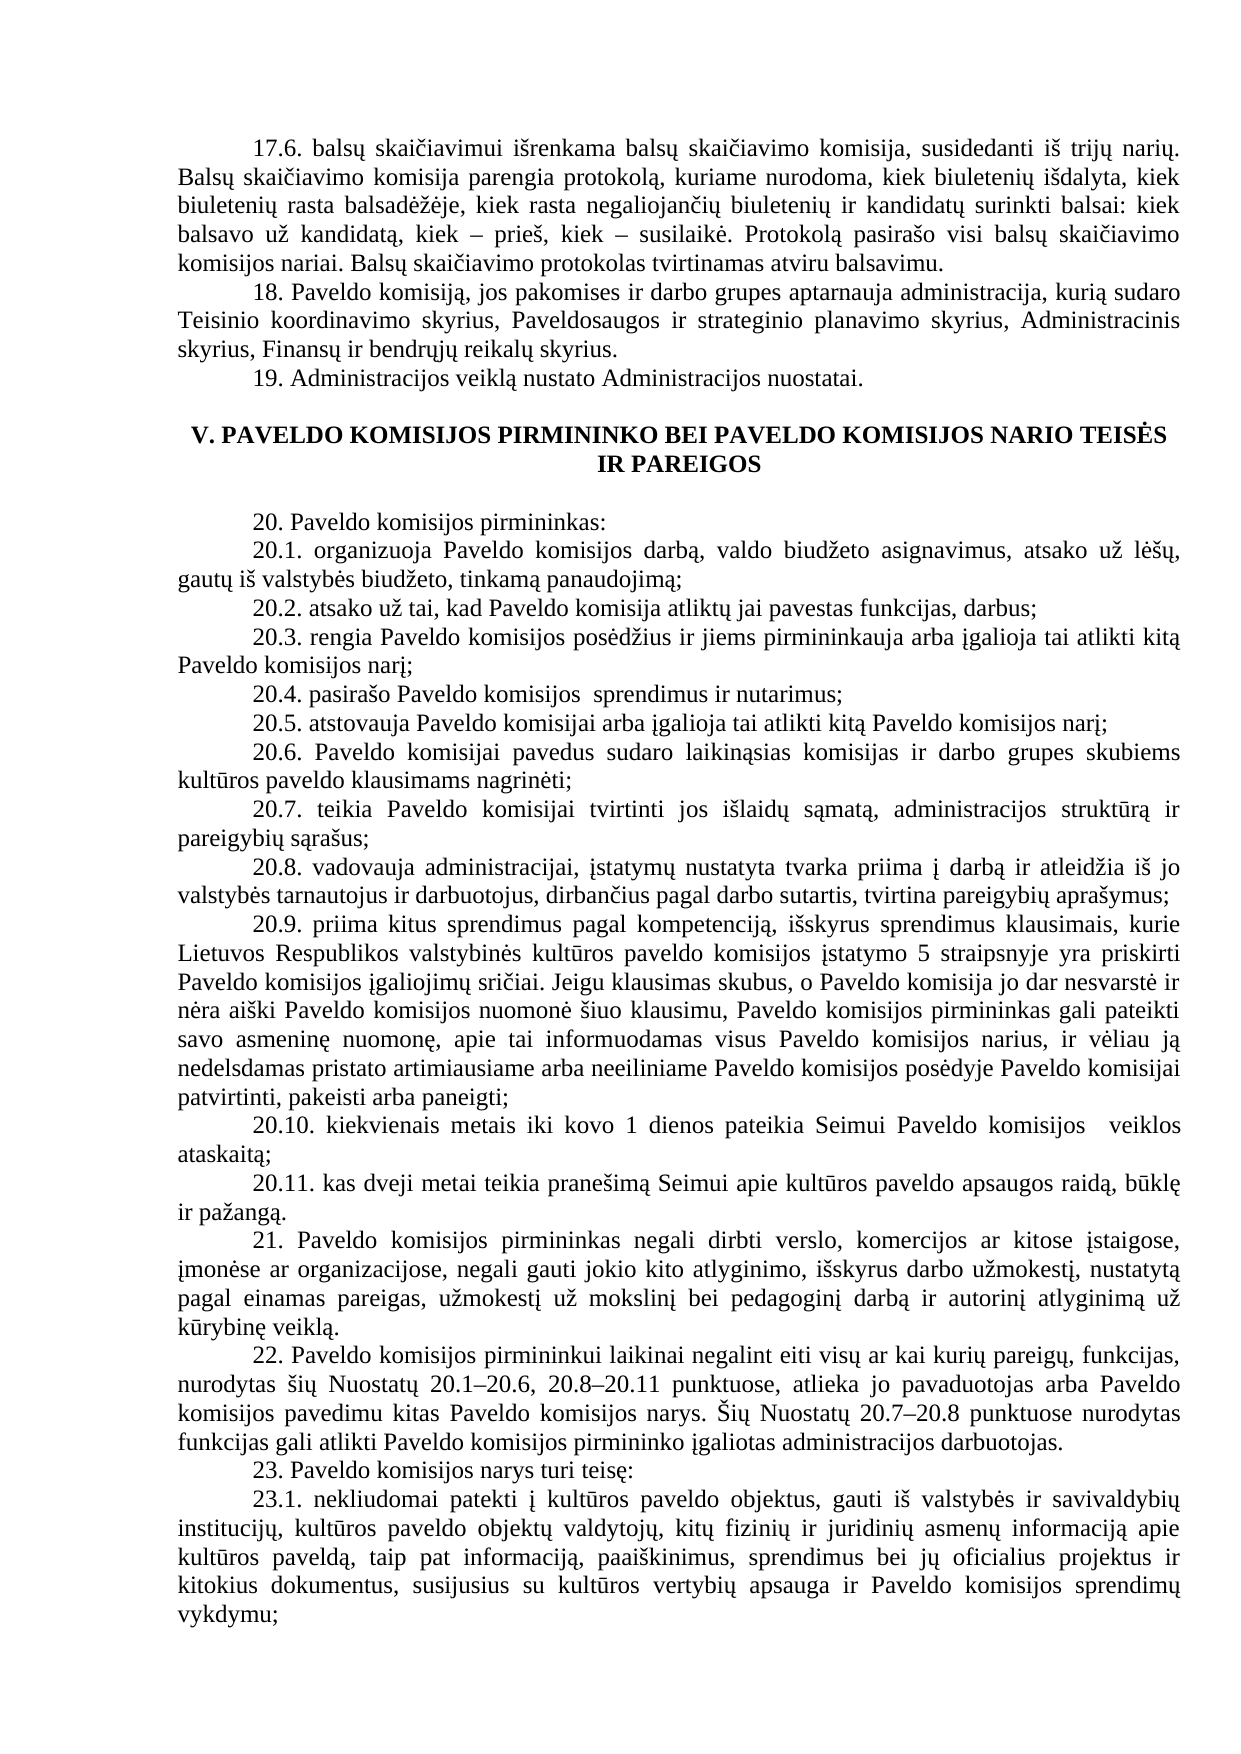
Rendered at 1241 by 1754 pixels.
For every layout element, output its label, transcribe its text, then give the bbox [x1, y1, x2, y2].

text 20.7. teikia Paveldo komisijai tvirtinti jos išlaidų sąmatą, administracijos struktūrą ir pareigybių sąrašus; [177, 794, 1181, 852]
text 20.6. Paveldo komisijai pavedus sudaro laikinąsias komisijas ir darbo grupes skubiems kultūros paveldo klausimams nagrinėti; [177, 737, 1181, 794]
text 20.1. organizuoja Paveldo komisijos darbą, valdo biudžeto asignavimus, atsako už lėšų, gautų iš valstybės biudžeto, tinkamą panaudojimą; [177, 535, 1181, 593]
text 20.9. priima kitus sprendimus pagal kompetenciją, išskyrus sprendimus klausimais, kurie Lietuvos Respublikos valstybinės kultūros paveldo komisijos įstatymo 5 straipsnyje yra priskirti Paveldo komisijos įgaliojimų sričiai. Jeigu klausimas skubus, o Paveldo komisija jo dar nesvarstė ir nėra aiški Paveldo komisijos nuomonė šiuo klausimu, Paveldo komisijos pirmininkas gali pateikti savo asmeninę nuomonę, apie tai informuodamas visus Paveldo komisijos narius, ir vėliau ją nedelsdamas pristato artimiausiame arba neeiliniame Paveldo komisijos posėdyje Paveldo komisijai patvirtinti, pakeisti arba paneigti; [177, 909, 1181, 1110]
text 17.6. balsų skaičiavimui išrenkama balsų skaičiavimo komisija, susidedanti iš trijų narių. Balsų skaičiavimo komisija parengia protokolą, kuriame nurodoma, kiek biuletenių išdalyta, kiek biuletenių rasta balsadėžėje, kiek rasta negaliojančių biuletenių ir kandidatų surinkti balsai: kiek balsavo už kandidatą, kiek – prieš, kiek – susilaikė. Protokolą pasirašo visi balsų skaičiavimo komisijos nariai. Balsų skaičiavimo protokolas tvirtinamas atviru balsavimu. [177, 133, 1181, 277]
text 19. Administracijos veiklą nustato Administracijos nuostatai. [177, 363, 1181, 392]
text 21. Paveldo komisijos pirmininkas negali dirbti verslo, komercijos ar kitose įstaigose, įmonėse ar organizacijose, negali gauti jokio kito atlyginimo, išskyrus darbo užmokestį, nustatytą pagal einamas pareigas, užmokestį už mokslinį bei pedagoginį darbą ir autorinį atlyginimą už kūrybinę veiklą. [177, 1225, 1181, 1340]
text 20.4. pasirašo Paveldo komisijos sprendimus ir nutarimus; [177, 679, 1181, 708]
text 20.11. kas dveji metai teikia pranešimą Seimui apie kultūros paveldo apsaugos raidą, būklę ir pažangą. [177, 1168, 1181, 1225]
text 22. Paveldo komisijos pirmininkui laikinai negalint eiti visų ar kai kurių pareigų, funkcijas, nurodytas šių Nuostatų 20.1–20.6, 20.8–20.11 punktuose, atlieka jo pavaduotojas arba Paveldo komisijos pavedimu kitas Paveldo komisijos narys. Šių Nuostatų 20.7–20.8 punktuose nurodytas funkcijas gali atlikti Paveldo komisijos pirmininko įgaliotas administracijos darbuotojas. [177, 1340, 1181, 1455]
text 20.10. kiekvienais metais iki kovo 1 dienos pateikia Seimui Paveldo komisijos veiklos ataskaitą; [177, 1110, 1181, 1168]
text 20. Paveldo komisijos pirmininkas: [177, 507, 1181, 535]
text 20.2. atsako už tai, kad Paveldo komisija atliktų jai pavestas funkcijas, darbus; [177, 593, 1181, 622]
text 23.1. nekliudomai patekti į kultūros paveldo objektus, gauti iš valstybės ir savivaldybių institucijų, kultūros paveldo objektų valdytojų, kitų fizinių ir juridinių asmenų informaciją apie kultūros paveldą, taip pat informaciją, paaiškinimus, sprendimus bei jų oficialius projektus ir kitokius dokumentus, susijusius su kultūros vertybių apsauga ir Paveldo komisijos sprendimų vykdymu; [177, 1484, 1181, 1628]
text 20.8. vadovauja administracijai, įstatymų nustatyta tvarka priima į darbą ir atleidžia iš jo valstybės tarnautojus ir darbuotojus, dirbančius pagal darbo sutartis, tvirtina pareigybių aprašymus; [177, 852, 1181, 909]
text 23. Paveldo komisijos narys turi teisę: [177, 1455, 1181, 1484]
text 20.5. atstovauja Paveldo komisijai arba įgalioja tai atlikti kitą Paveldo komisijos narį; [177, 708, 1181, 737]
text V. paveldo KOMISIJOS PIRMININKO BEI paveldo KOMISIJOS NARIO TEISĖS IR PAREIGOS [177, 420, 1181, 478]
text 18. Paveldo komisiją, jos pakomises ir darbo grupes aptarnauja administracija, kurią sudaro Teisinio koordinavimo skyrius, Paveldosaugos ir strateginio planavimo skyrius, Administracinis skyrius, Finansų ir bendrųjų reikalų skyrius. [177, 277, 1181, 363]
text 20.3. rengia Paveldo komisijos posėdžius ir jiems pirmininkauja arba įgalioja tai atlikti kitą Paveldo komisijos narį; [177, 622, 1181, 679]
